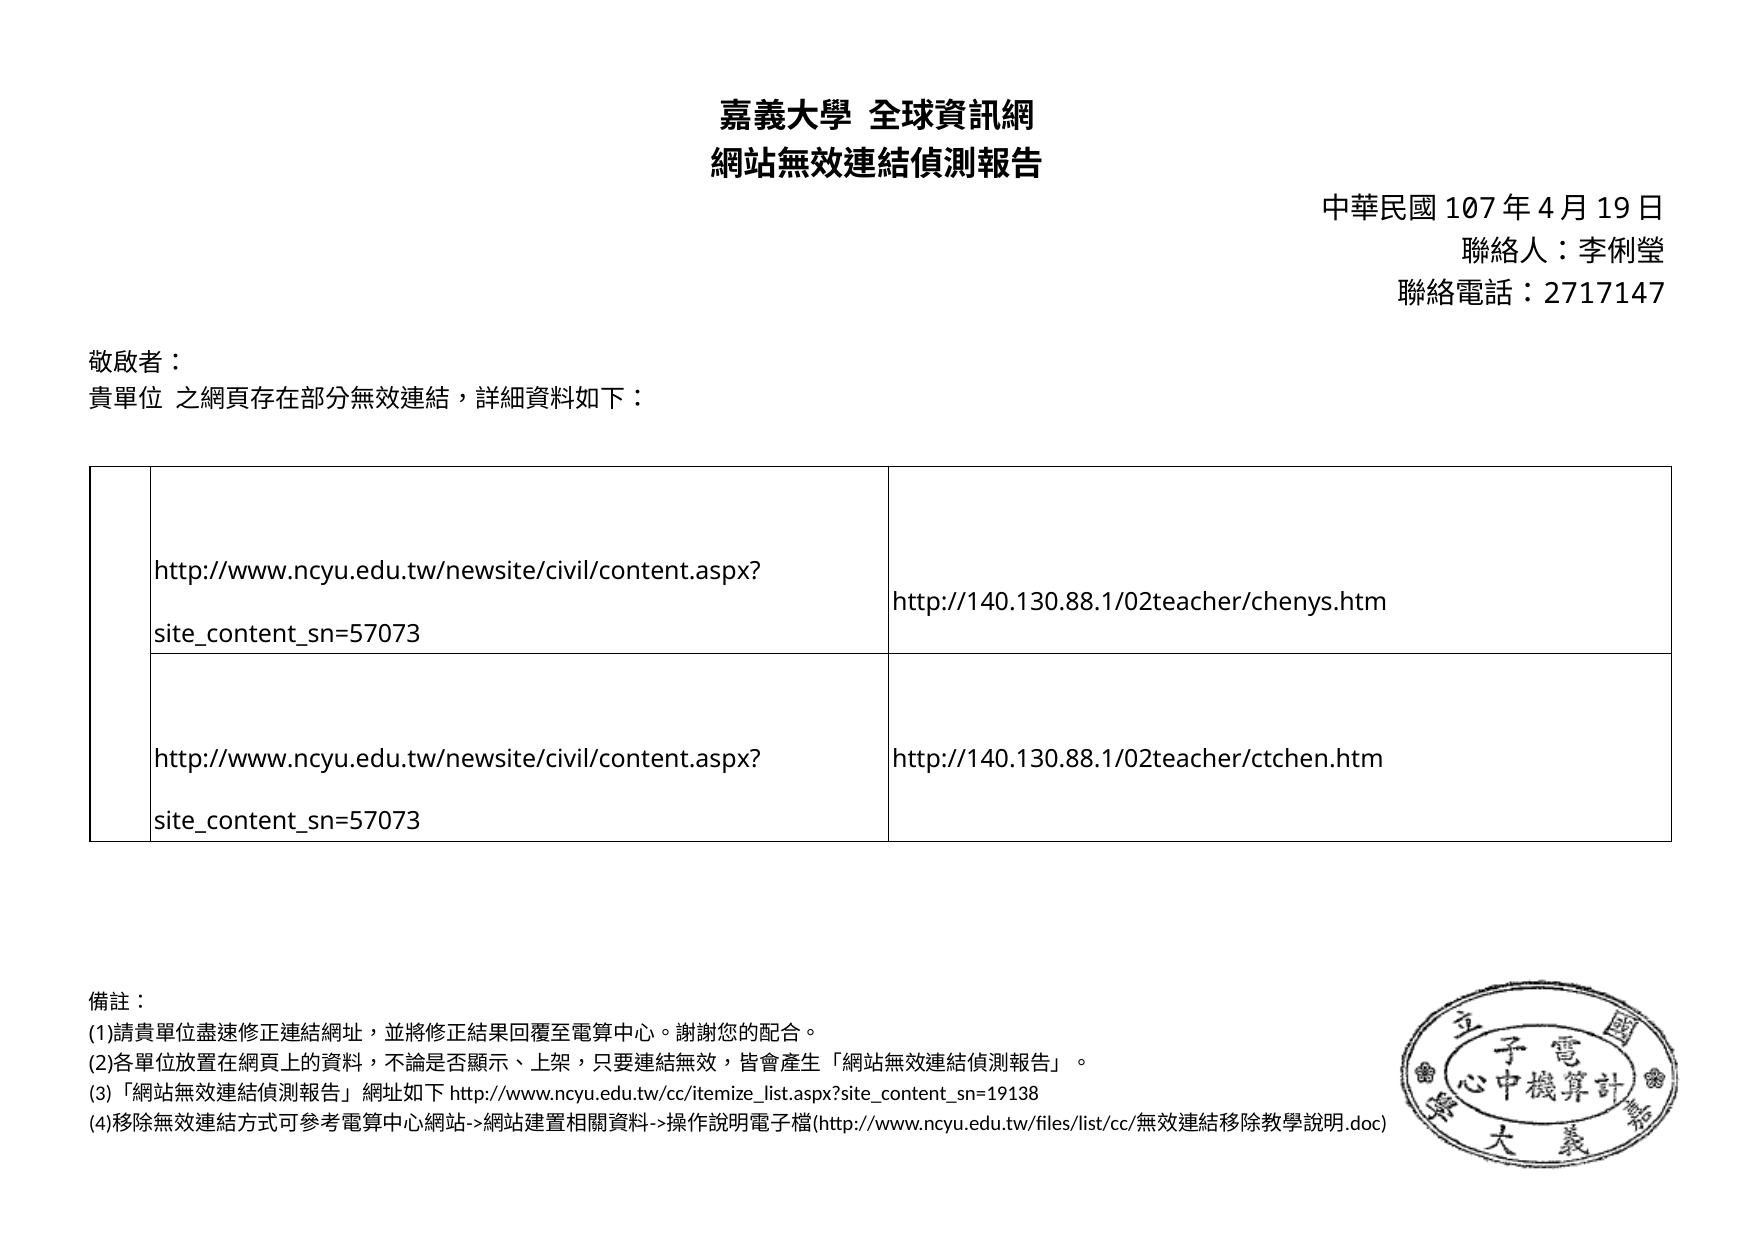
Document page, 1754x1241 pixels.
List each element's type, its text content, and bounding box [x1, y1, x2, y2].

table_cell [91, 467, 150, 841]
table_cell http://140.130.88.1/02teacher/ctchen.htm [889, 654, 1671, 841]
table_cell http://140.130.88.1/02teacher/chenys.htm [889, 467, 1671, 653]
table_cell http://www.ncyu.edu.tw/newsite/civil/content.aspx?site_content_sn=57073 [151, 654, 888, 841]
table_cell http://www.ncyu.edu.tw/newsite/civil/content.aspx?site_content_sn=57073 [151, 467, 888, 653]
